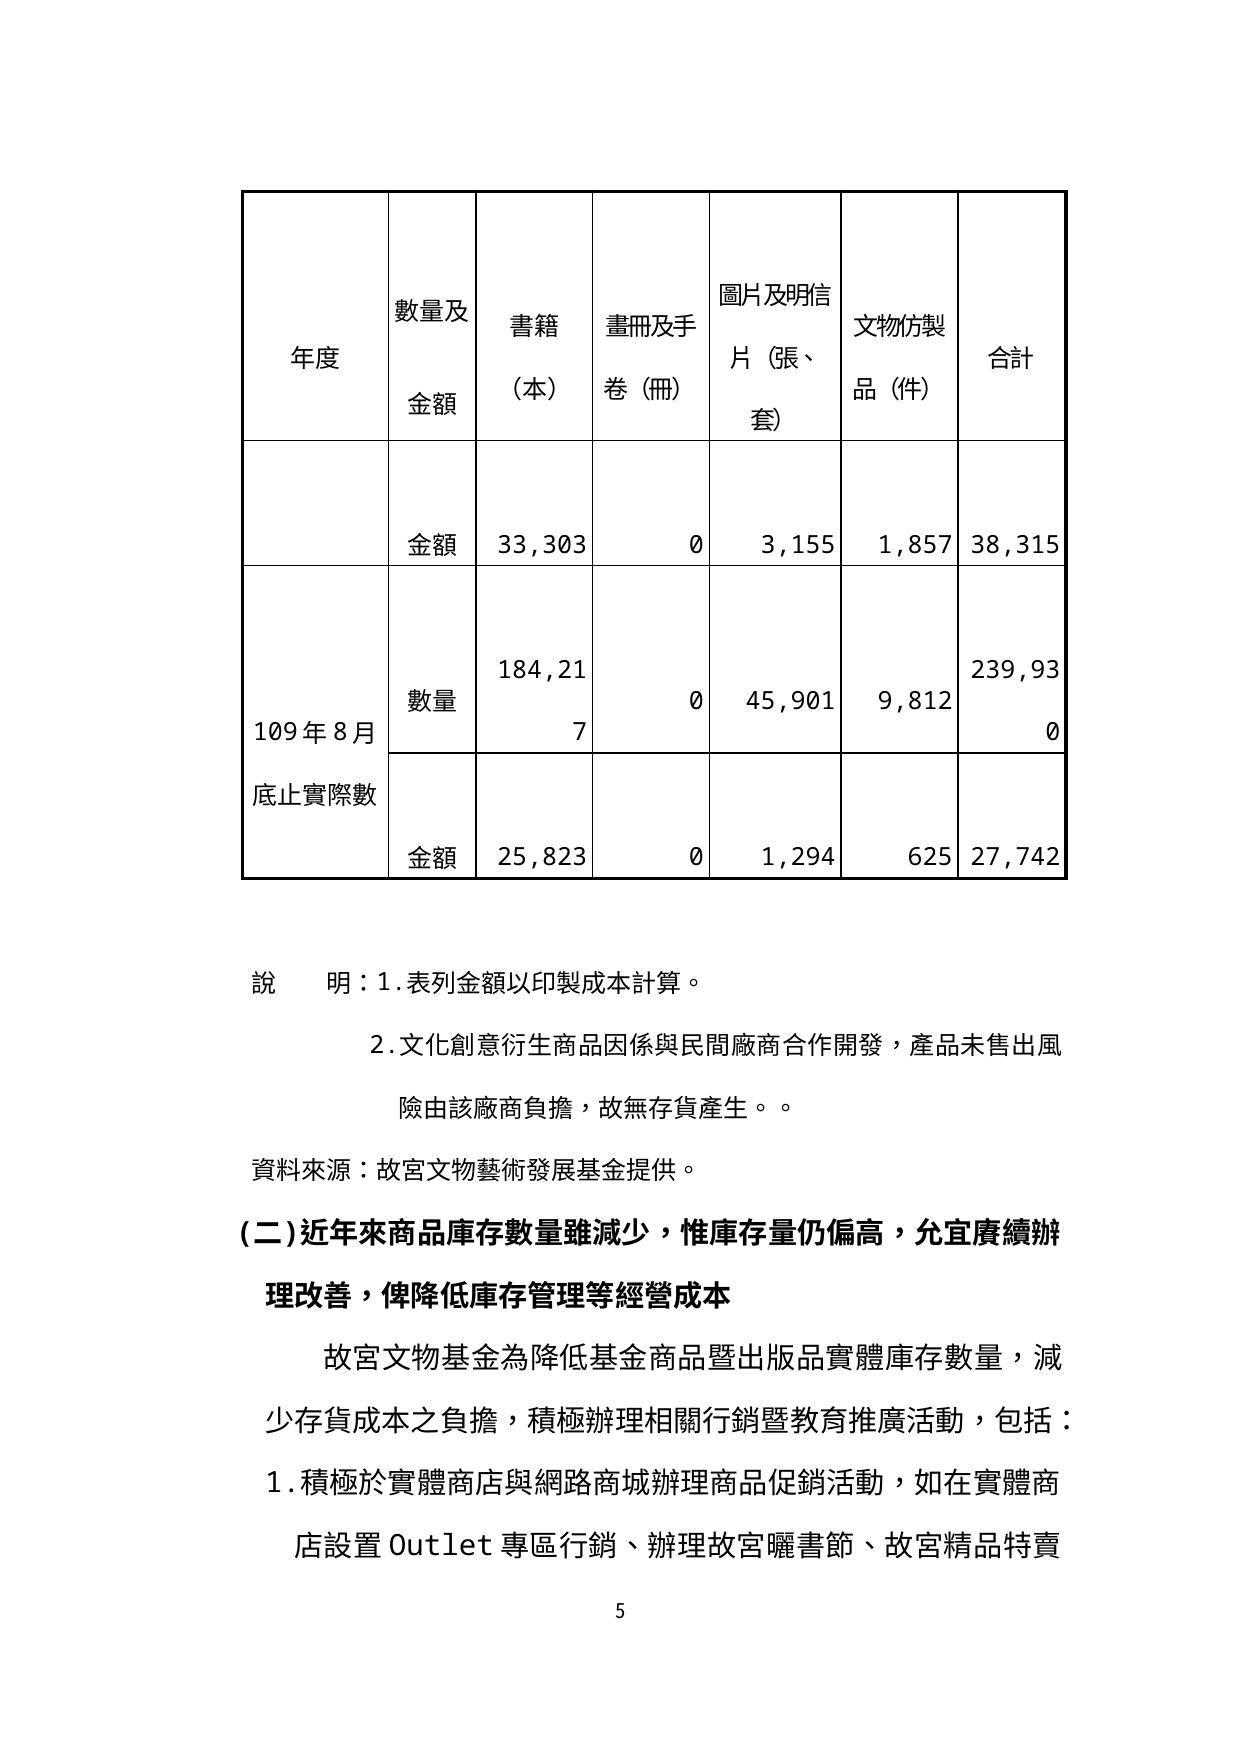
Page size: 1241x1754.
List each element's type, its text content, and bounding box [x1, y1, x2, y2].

text 1.積極於實體商店與網路商城辦理商品促銷活動，如在實體商店設置Outlet專區行銷、辦理故宮曬書節、故宮精品特賣 [265, 1439, 1063, 1564]
table_cell 0 [593, 441, 709, 564]
table_cell 239,930 [959, 566, 1064, 752]
table_cell 0 [593, 566, 709, 752]
table_cell 1,294 [710, 754, 840, 877]
table_header 年度 [244, 193, 388, 439]
table_cell 38,315 [959, 441, 1064, 564]
table_cell 109年8月底止實際數 [244, 566, 388, 877]
text 故宮文物基金為降低基金商品暨出版品實體庫存數量，減少存貨成本之負擔，積極辦理相關行銷暨教育推廣活動，包括： [265, 1314, 1063, 1439]
text (二)近年來商品庫存數量雖減少，惟庫存量仍偏高，允宜賡續辦理改善，俾降低庫存管理等經營成本 [236, 1189, 1063, 1314]
table_cell 184,217 [477, 566, 592, 752]
table_cell 0 [593, 754, 709, 877]
text 2.文化創意衍生商品因係與民間廠商合作開發，產品未售出風險由該廠商負擔，故無存貨產生。。 [369, 1002, 1063, 1127]
table_cell 625 [842, 754, 957, 877]
table_header 合計 [959, 193, 1064, 439]
table_header 文物仿製品（件） [842, 193, 957, 439]
table_cell 33,303 [477, 441, 592, 564]
table_cell 數量 [389, 566, 475, 752]
table_header 畫冊及手卷（冊） [593, 193, 709, 439]
table_cell [244, 441, 388, 564]
table_cell 1,857 [842, 441, 957, 564]
table_cell 9,812 [842, 566, 957, 752]
table_cell 金額 [389, 754, 475, 877]
table_header 書籍（本） [477, 193, 592, 439]
table_header 數量及 金額 [389, 193, 475, 439]
table_cell 25,823 [477, 754, 592, 877]
table_header 圖片及明信片（張、套） [710, 193, 840, 439]
table_cell 金額 [389, 441, 475, 564]
table_cell 3,155 [710, 441, 840, 564]
text 說 明：1.表列金額以印製成本計算。 [251, 939, 1063, 1002]
text 資料來源：故宮文物藝術發展基金提供。 [251, 1127, 1063, 1189]
table_cell 27,742 [959, 754, 1064, 877]
table_cell 45,901 [710, 566, 840, 752]
